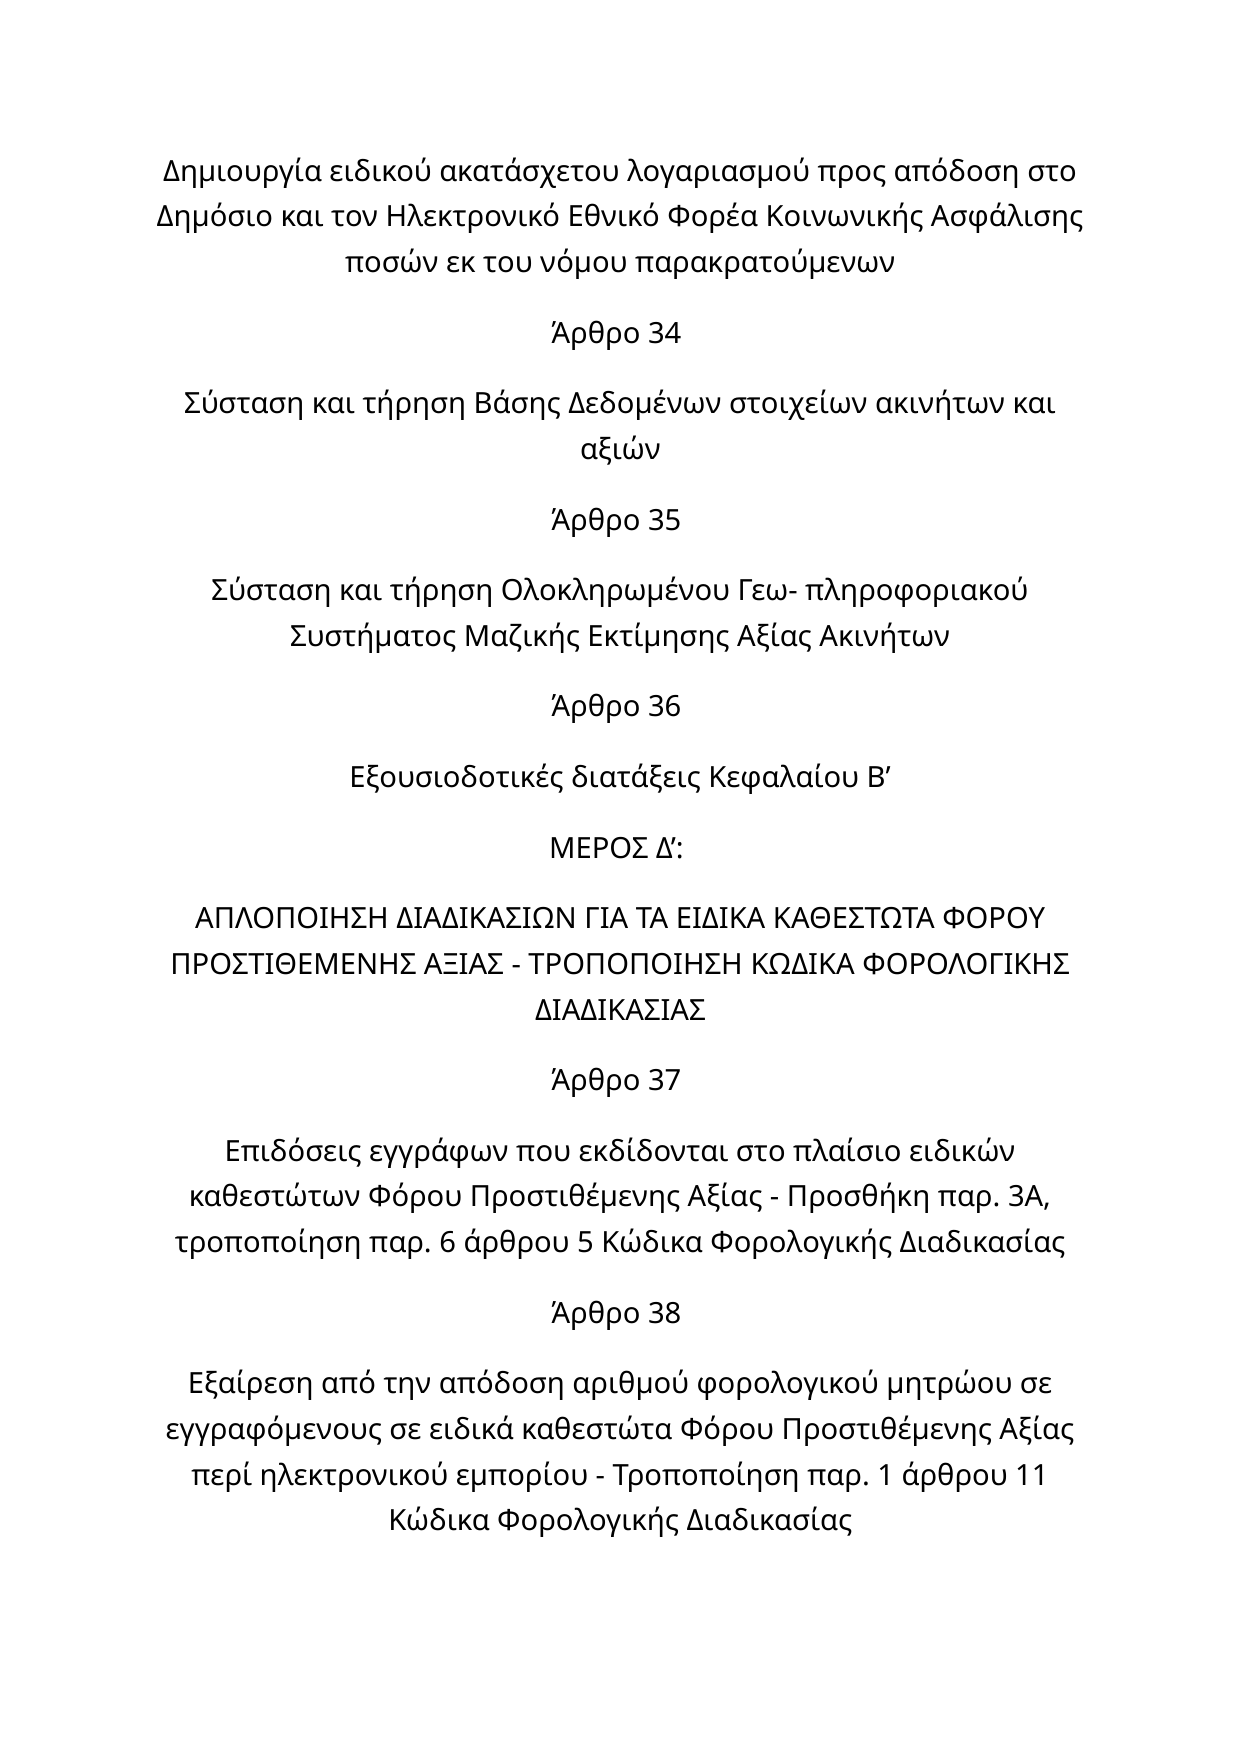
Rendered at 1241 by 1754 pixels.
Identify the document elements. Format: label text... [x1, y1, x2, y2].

subtitle Άρθρο 35 [150, 499, 1090, 538]
subtitle Σύσταση και τήρηση Ολοκληρωμένου Γεω- πληροφοριακού Συστήματος Μαζικής Εκτίμησης Αξίας Ακινήτων [150, 569, 1090, 655]
subtitle Άρθρο 34 [150, 312, 1090, 352]
subtitle Εξουσιοδοτικές διατάξεις Κεφαλαίου Β’ [150, 756, 1090, 796]
subtitle Εξαίρεση από την απόδοση αριθμού φορολογικού μητρώου σε εγγραφόμενους σε ειδικά καθεστώτα Φόρου Προστιθέμενης Αξίας περί ηλεκτρονικού εμπορίου - Τροποποίηση παρ. 1 άρθρου 11 Κώδικα Φορολογικής Διαδικασίας [150, 1362, 1090, 1539]
subtitle ΑΠΛΟΠΟΙΗΣΗ ΔΙΑΔΙΚΑΣΙΩΝ ΓΙΑ ΤΑ ΕΙΔΙΚΑ ΚΑΘΕΣΤΩΤΑ ΦΟΡΟΥ ΠΡΟΣΤΙΘΕΜΕΝΗΣ ΑΞΙΑΣ - ΤΡΟΠΟΠΟΙΗΣΗ ΚΩΔΙΚΑ ΦΟΡΟΛΟΓΙΚΗΣ ΔΙΑΔΙΚΑΣΙΑΣ [150, 897, 1090, 1028]
subtitle Άρθρο 38 [150, 1292, 1090, 1332]
subtitle Σύσταση και τήρηση Βάσης Δεδομένων στοιχείων ακινήτων και αξιών [150, 382, 1090, 468]
subtitle ΜΕΡΟΣ Δ’: [150, 827, 1090, 867]
subtitle Άρθρο 37 [150, 1059, 1090, 1099]
subtitle Δημιουργία ειδικού ακατάσχετου λογαριασμού προς απόδοση στο Δημόσιο και τον Ηλεκτρονικό Εθνικό Φορέα Κοινωνικής Ασφάλισης ποσών εκ του νόμου παρακρατούμενων [150, 150, 1090, 281]
subtitle Επιδόσεις εγγράφων που εκδίδονται στο πλαίσιο ειδικών καθεστώτων Φόρου Προστιθέμενης Αξίας - Προσθήκη παρ. 3Α, τροποποίηση παρ. 6 άρθρου 5 Κώδικα Φορολογικής Διαδικασίας [150, 1130, 1090, 1261]
subtitle Άρθρο 36 [150, 686, 1090, 725]
